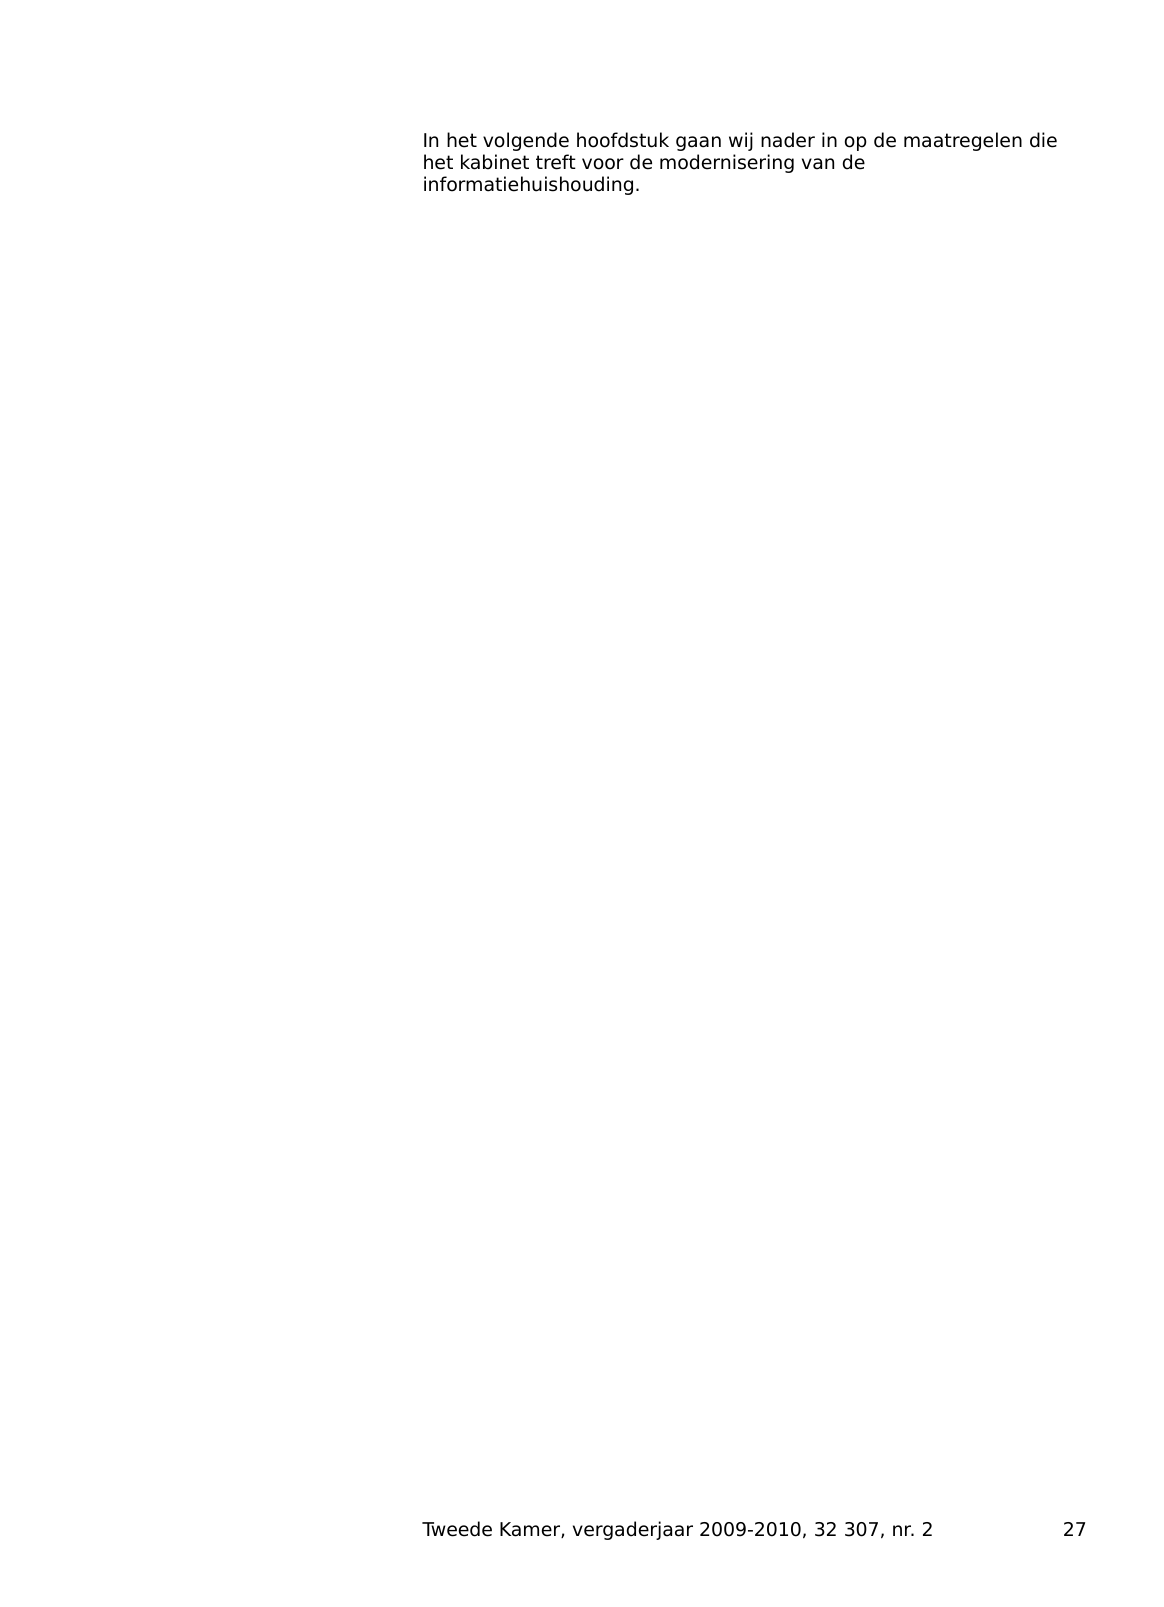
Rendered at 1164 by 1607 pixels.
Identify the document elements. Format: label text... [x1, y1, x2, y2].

text In het volgende hoofdstuk gaan wij nader in op de maatregelen die het kabinet treft voor de modernisering van de informatiehuishouding. [422, 130, 1087, 196]
